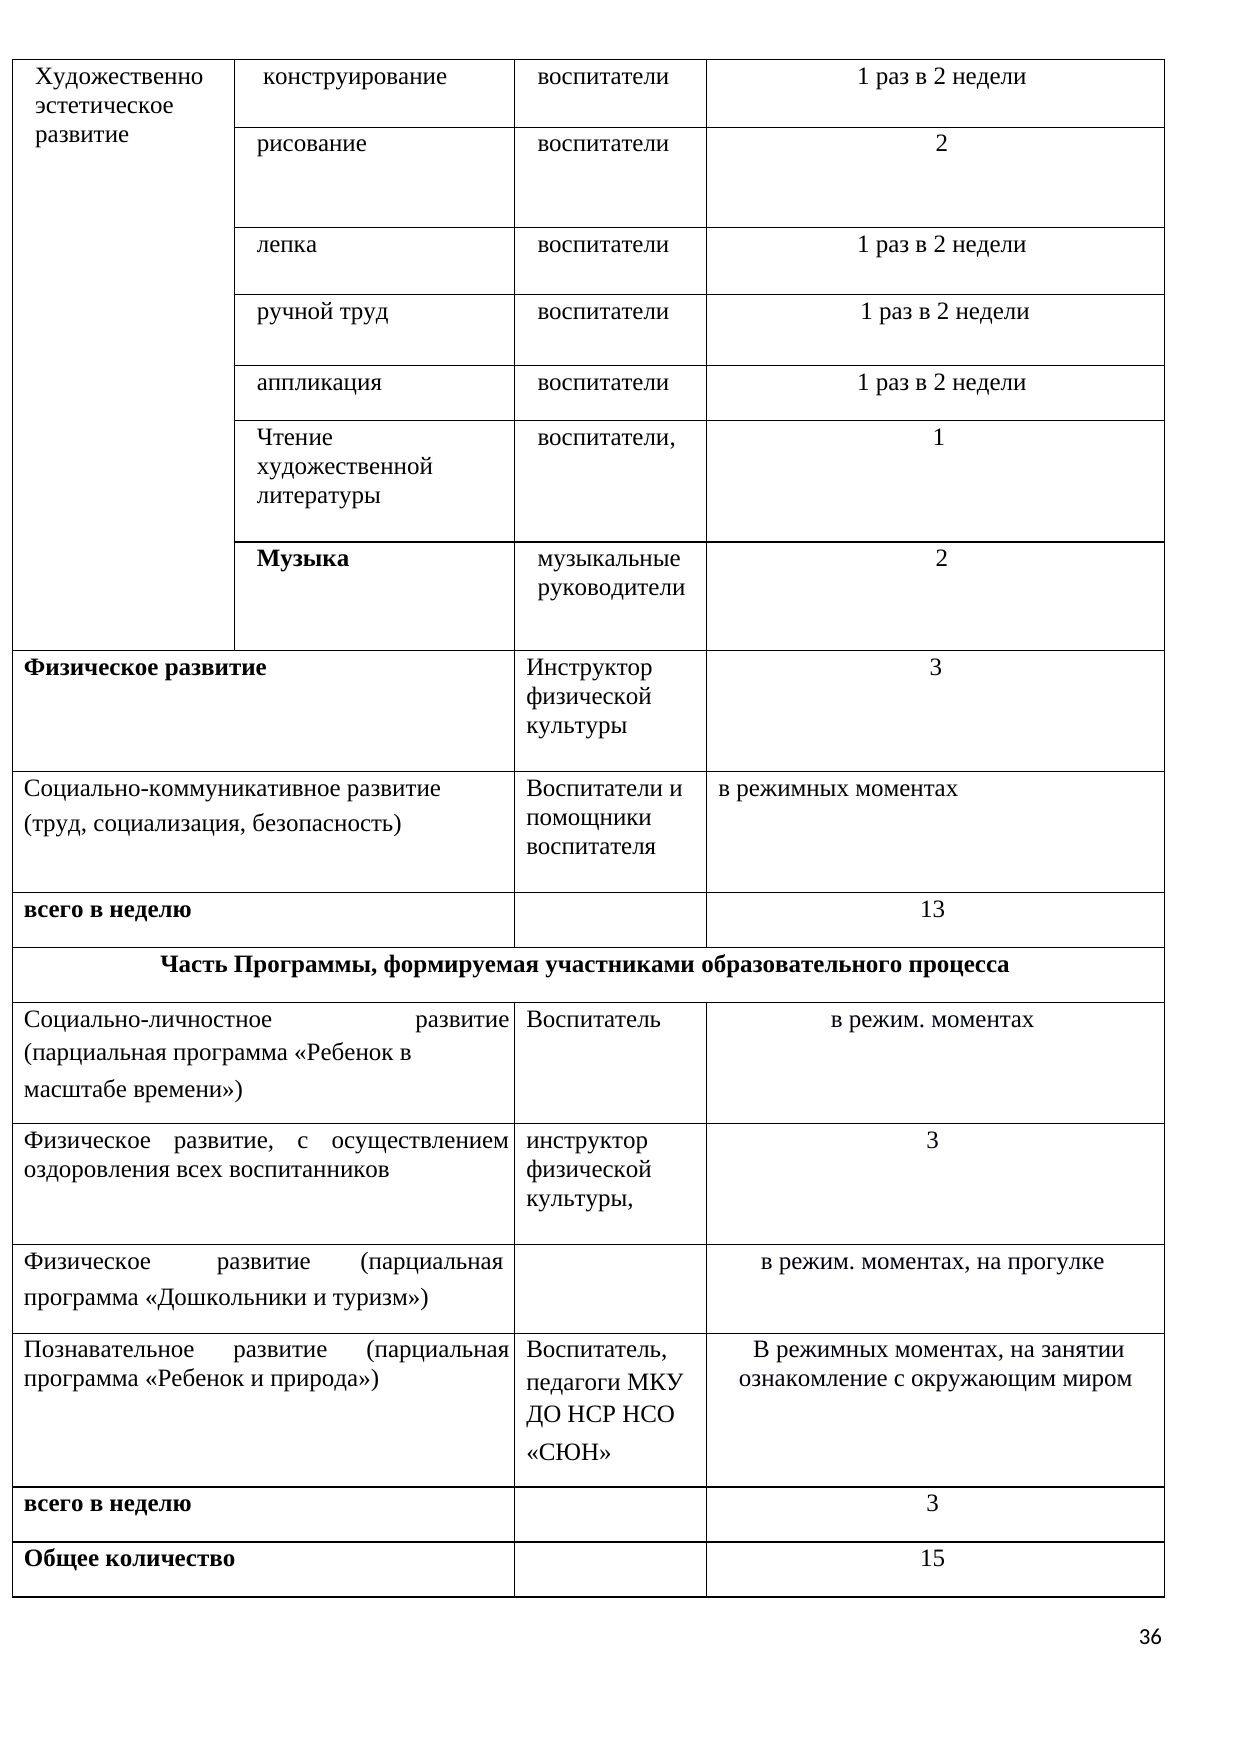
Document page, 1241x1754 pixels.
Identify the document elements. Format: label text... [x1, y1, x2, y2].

table_cell 1 раз в 2 недели [707, 295, 1164, 365]
table_cell Физическое развитие, с осуществлением оздоровления всех воспитанников [13, 1124, 514, 1244]
table_cell 13 [707, 893, 1164, 947]
table_cell рисование [235, 128, 514, 227]
table_cell всего в неделю [13, 1488, 514, 1541]
table_cell 1 раз в 2 недели [707, 366, 1164, 420]
table_cell 3 [707, 651, 1164, 771]
table_cell 2 [707, 128, 1164, 227]
table_cell 1 раз в 2 недели [707, 60, 1164, 127]
table_cell [515, 1488, 706, 1541]
table_cell Чтение художественной литературы [235, 421, 514, 541]
table_cell воспитатели [515, 228, 706, 294]
table_cell 15 [707, 1543, 1164, 1596]
table_cell воспитатели [515, 366, 706, 420]
table_cell лепка [235, 228, 514, 294]
table_cell конструирование [235, 60, 514, 127]
table_cell Воспитатели и помощники воспитателя [515, 772, 706, 892]
table_cell Общее количество [13, 1543, 514, 1596]
table_cell аппликация [235, 366, 514, 420]
table_cell 2 [707, 543, 1164, 650]
table_cell 3 [707, 1488, 1164, 1541]
table_cell Познавательное развитие (парциальная программа «Ребенок и природа») [13, 1334, 514, 1486]
table_cell воспитатели [515, 295, 706, 365]
table_cell Художественно эстетическое развитие [13, 60, 234, 650]
table_cell Воспитатель, педагоги МКУ ДО НСР НСО «СЮН» [515, 1334, 706, 1486]
table_cell музыкальные руководители [515, 543, 706, 650]
table_cell [515, 1245, 706, 1332]
table_cell Физическое развитие (парциальная программа «Дошкольники и туризм») [13, 1245, 514, 1332]
table_cell Часть Программы, формируемая участниками образовательного процесса [13, 948, 1164, 1002]
table_cell в режим. моментах, на прогулке [707, 1245, 1164, 1332]
table_cell в режимных моментах [707, 772, 1164, 892]
table_cell 3 [707, 1124, 1164, 1244]
table_cell в режим. моментах [707, 1003, 1164, 1123]
table_cell инструктор физической культуры, [515, 1124, 706, 1244]
table_cell воспитатели [515, 128, 706, 227]
table_cell всего в неделю [13, 893, 514, 947]
table_cell Воспитатель [515, 1003, 706, 1123]
table_cell Социально-коммуникативное развитие (труд, социализация, безопасность) [13, 772, 514, 892]
table_cell 1 раз в 2 недели [707, 228, 1164, 294]
table_cell Инструктор физической культуры [515, 651, 706, 771]
table_cell ручной труд [235, 295, 514, 365]
table_cell 1 [707, 421, 1164, 541]
table_cell В режимных моментах, на занятии ознакомление с окружающим миром [707, 1334, 1164, 1486]
table_cell Социально-личностное развитие (парциальная программа «Ребенок в масштабе времени») [13, 1003, 514, 1123]
table_cell [515, 1543, 706, 1596]
table_cell [515, 893, 706, 947]
table_cell Физическое развитие [13, 651, 514, 771]
table_cell воспитатели, [515, 421, 706, 541]
table_cell Музыка [235, 543, 514, 650]
table_cell воспитатели [515, 60, 706, 127]
